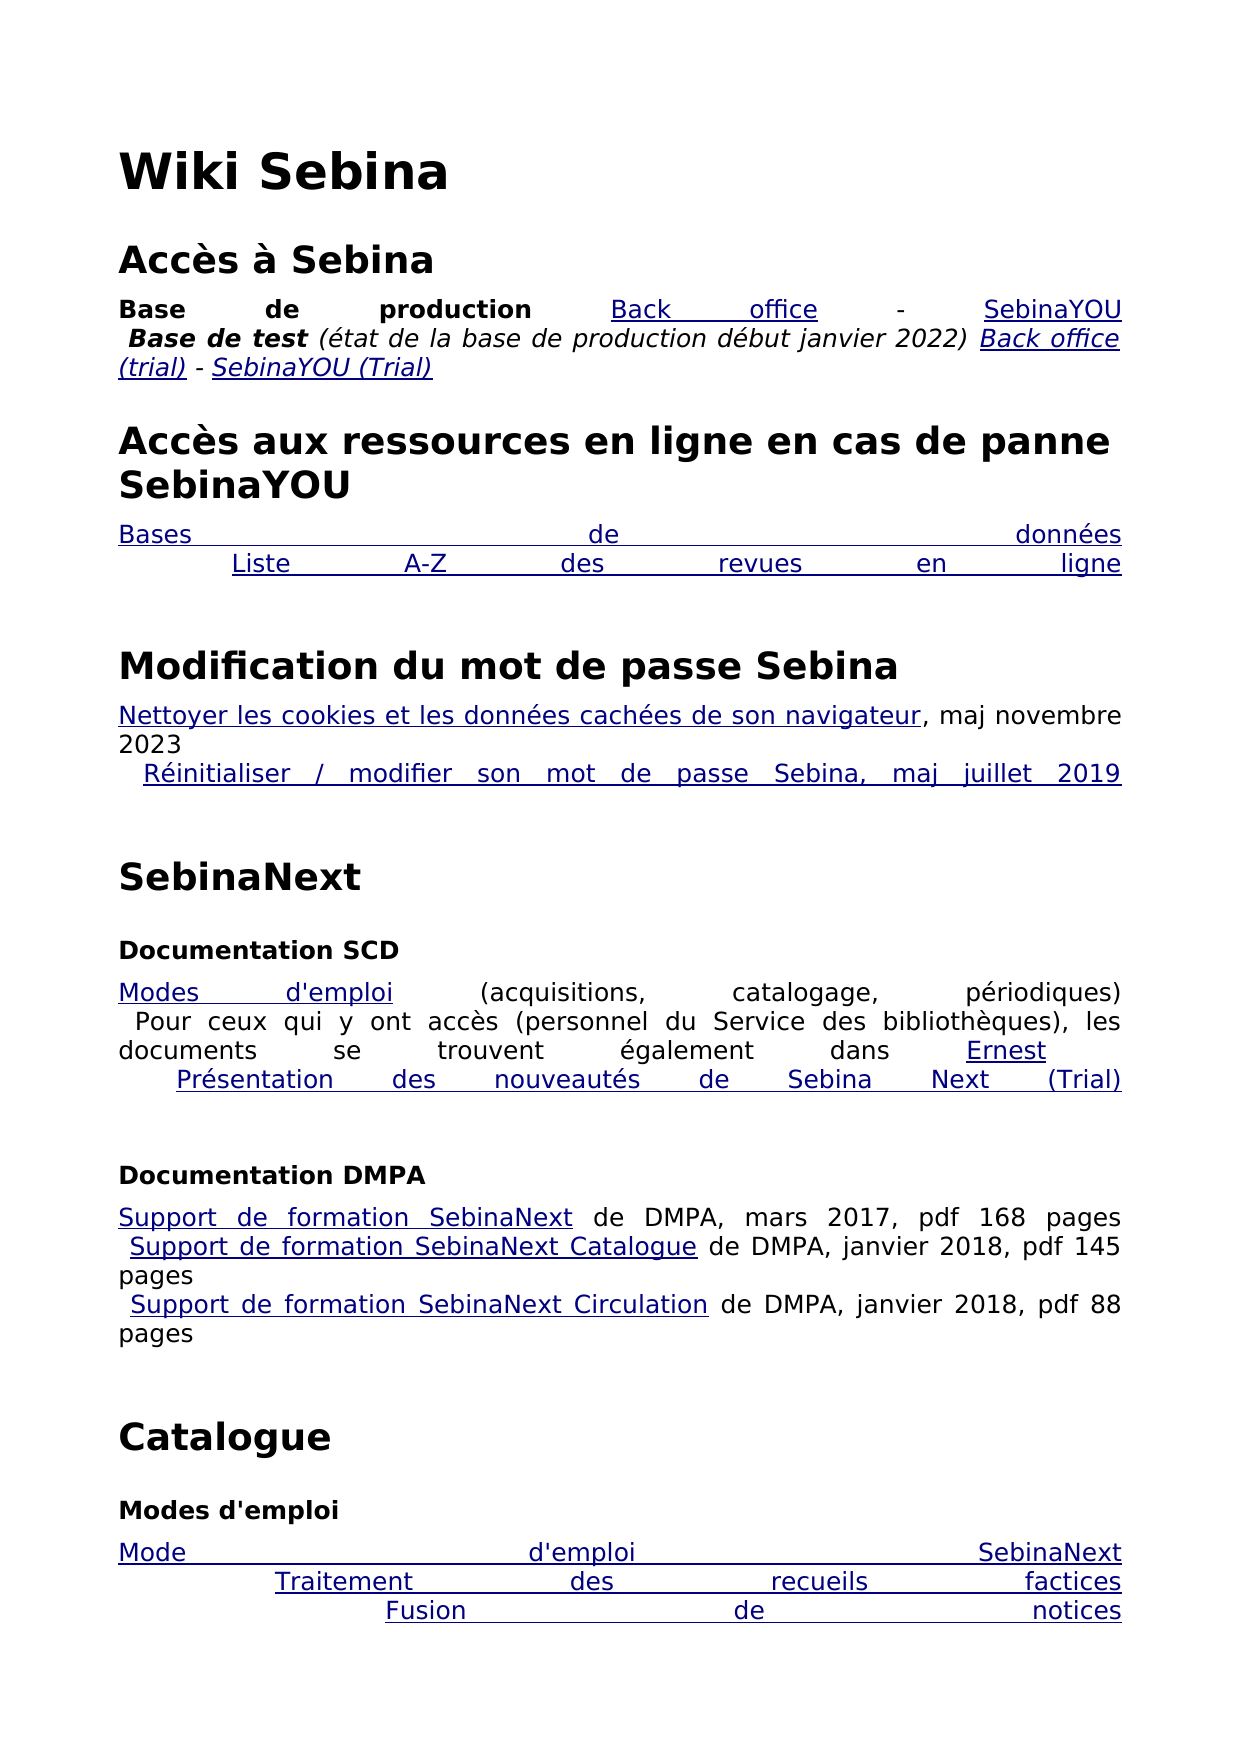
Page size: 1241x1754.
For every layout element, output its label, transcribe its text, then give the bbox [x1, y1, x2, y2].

text Support de formation SebinaNext de DMPA, mars 2017, pdf 168 pages Support de formation SebinaNext Catalogue de DMPA, janvier 2018, pdf 145 pages Support de formation SebinaNext Circulation de DMPA, janvier 2018, pdf 88 pages [118, 1203, 1122, 1378]
text Liste A-Z des revues en ligne [118, 546, 1122, 607]
subtitle Accès à Sebina [118, 239, 1122, 282]
subtitle Modes d'emploi [118, 1497, 1122, 1526]
text Modes d'emploi (acquisitions, catalogage, périodiques) Pour ceux qui y ont accès (personnel du Service des bibliothèques), les documents se trouvent également dans Ernest Présentation des nouveautés de Sebina Next (Trial) [118, 978, 1122, 1124]
text Base de production Back office - SebinaYOU Base de test (état de la base de production début janvier 2022) Back office (trial) - SebinaYOU (Trial) [118, 295, 1122, 382]
text Bases de données [118, 520, 1122, 545]
text Nettoyer les cookies et les données cachées de son navigateur, maj novembre 2023 Réinitialiser / modifier son mot de passe Sebina, maj juillet 2019 [118, 701, 1122, 818]
subtitle Modification du mot de passe Sebina [118, 645, 1122, 688]
subtitle Accès aux ressources en ligne en cas de panne SebinaYOU [118, 420, 1122, 507]
subtitle Catalogue [118, 1415, 1122, 1459]
subtitle SebinaNext [118, 855, 1122, 899]
text Mode d'emploi SebinaNext [118, 1538, 1122, 1563]
subtitle Documentation SCD [118, 936, 1122, 965]
text Traitement des recueils factices Fusion de notices [118, 1565, 1122, 1626]
subtitle Wiki Sebina [118, 143, 1122, 201]
subtitle Documentation DMPA [118, 1161, 1122, 1190]
